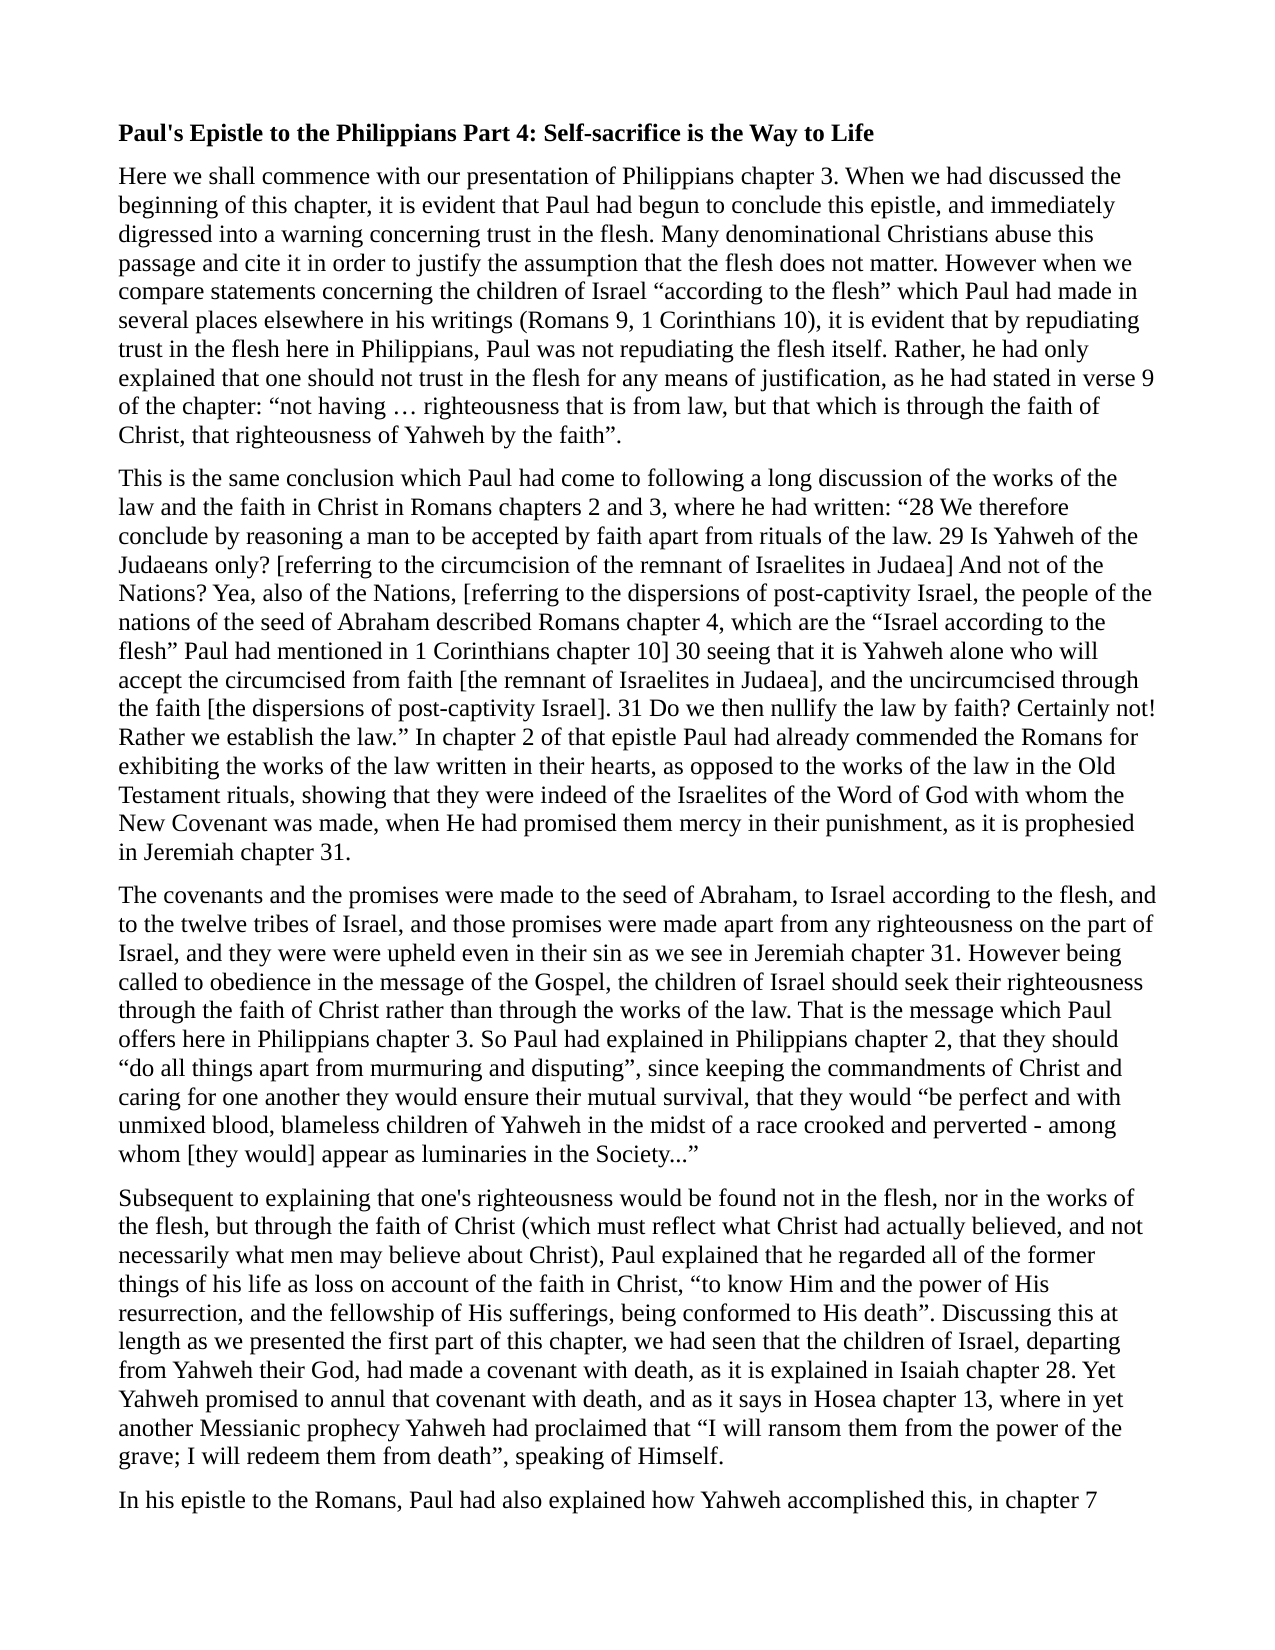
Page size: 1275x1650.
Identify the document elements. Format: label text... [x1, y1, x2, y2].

text Paul's Epistle to the Philippians Part 4: Self-sacrifice is the Way to Life [118, 118, 1157, 147]
text This is the same conclusion which Paul had come to following a long discussion of the works of the law and the faith in Christ in Romans chapters 2 and 3, where he had written: “28 We therefore conclude by reasoning a man to be accepted by faith apart from rituals of the law. 29 Is Yahweh of the Judaeans only? [referring to the circumcision of the remnant of Israelites in Judaea] And not of the Nations? Yea, also of the Nations, [referring to the dispersions of post-captivity Israel, the people of the nations of the seed of Abraham described Romans chapter 4, which are the “Israel according to the flesh” Paul had mentioned in 1 Corinthians chapter 10] 30 seeing that it is Yahweh alone who will accept the circumcised from faith [the remnant of Israelites in Judaea], and the uncircumcised through the faith [the dispersions of post-captivity Israel]. 31 Do we then nullify the law by faith? Certainly not! Rather we establish the law.” In chapter 2 of that epistle Paul had already commended the Romans for exhibiting the works of the law written in their hearts, as opposed to the works of the law in the Old Testament rituals, showing that they were indeed of the Israelites of the Word of God with whom the New Covenant was made, when He had promised them mercy in their punishment, as it is prophesied in Jeremiah chapter 31. [118, 463, 1157, 866]
text The covenants and the promises were made to the seed of Abraham, to Israel according to the flesh, and to the twelve tribes of Israel, and those promises were made apart from any righteousness on the part of Israel, and they were were upheld even in their sin as we see in Jeremiah chapter 31. However being called to obedience in the message of the Gospel, the children of Israel should seek their righteousness through the faith of Christ rather than through the works of the law. That is the message which Paul offers here in Philippians chapter 3. So Paul had explained in Philippians chapter 2, that they should “do all things apart from murmuring and disputing”, since keeping the commandments of Christ and caring for one another they would ensure their mutual survival, that they would “be perfect and with unmixed blood, blameless children of Yahweh in the midst of a race crooked and perverted - among whom [they would] appear as luminaries in the Society...” [118, 881, 1157, 1168]
text Subsequent to explaining that one's righteousness would be found not in the flesh, nor in the works of the flesh, but through the faith of Christ (which must reflect what Christ had actually believed, and not necessarily what men may believe about Christ), Paul explained that he regarded all of the former things of his life as loss on account of the faith in Christ, “to know Him and the power of His resurrection, and the fellowship of His sufferings, being conformed to His death”. Discussing this at length as we presented the first part of this chapter, we had seen that the children of Israel, departing from Yahweh their God, had made a covenant with death, as it is explained in Isaiah chapter 28. Yet Yahweh promised to annul that covenant with death, and as it says in Hosea chapter 13, where in yet another Messianic prophecy Yahweh had proclaimed that “I will ransom them from the power of the grave; I will redeem them from death”, speaking of Himself. [118, 1183, 1157, 1470]
text In his epistle to the Romans, Paul had also explained how Yahweh accomplished this, in chapter 7 [118, 1485, 1157, 1513]
text Here we shall commence with our presentation of Philippians chapter 3. When we had discussed the beginning of this chapter, it is evident that Paul had begun to conclude this epistle, and immediately digressed into a warning concerning trust in the flesh. Many denominational Christians abuse this passage and cite it in order to justify the assumption that the flesh does not matter. However when we compare statements concerning the children of Israel “according to the flesh” which Paul had made in several places elsewhere in his writings (Romans 9, 1 Corinthians 10), it is evident that by repudiating trust in the flesh here in Philippians, Paul was not repudiating the flesh itself. Rather, he had only explained that one should not trust in the flesh for any means of justification, as he had stated in verse 9 of the chapter: “not having … righteousness that is from law, but that which is through the faith of Christ, that righteousness of Yahweh by the faith”. [118, 161, 1157, 449]
